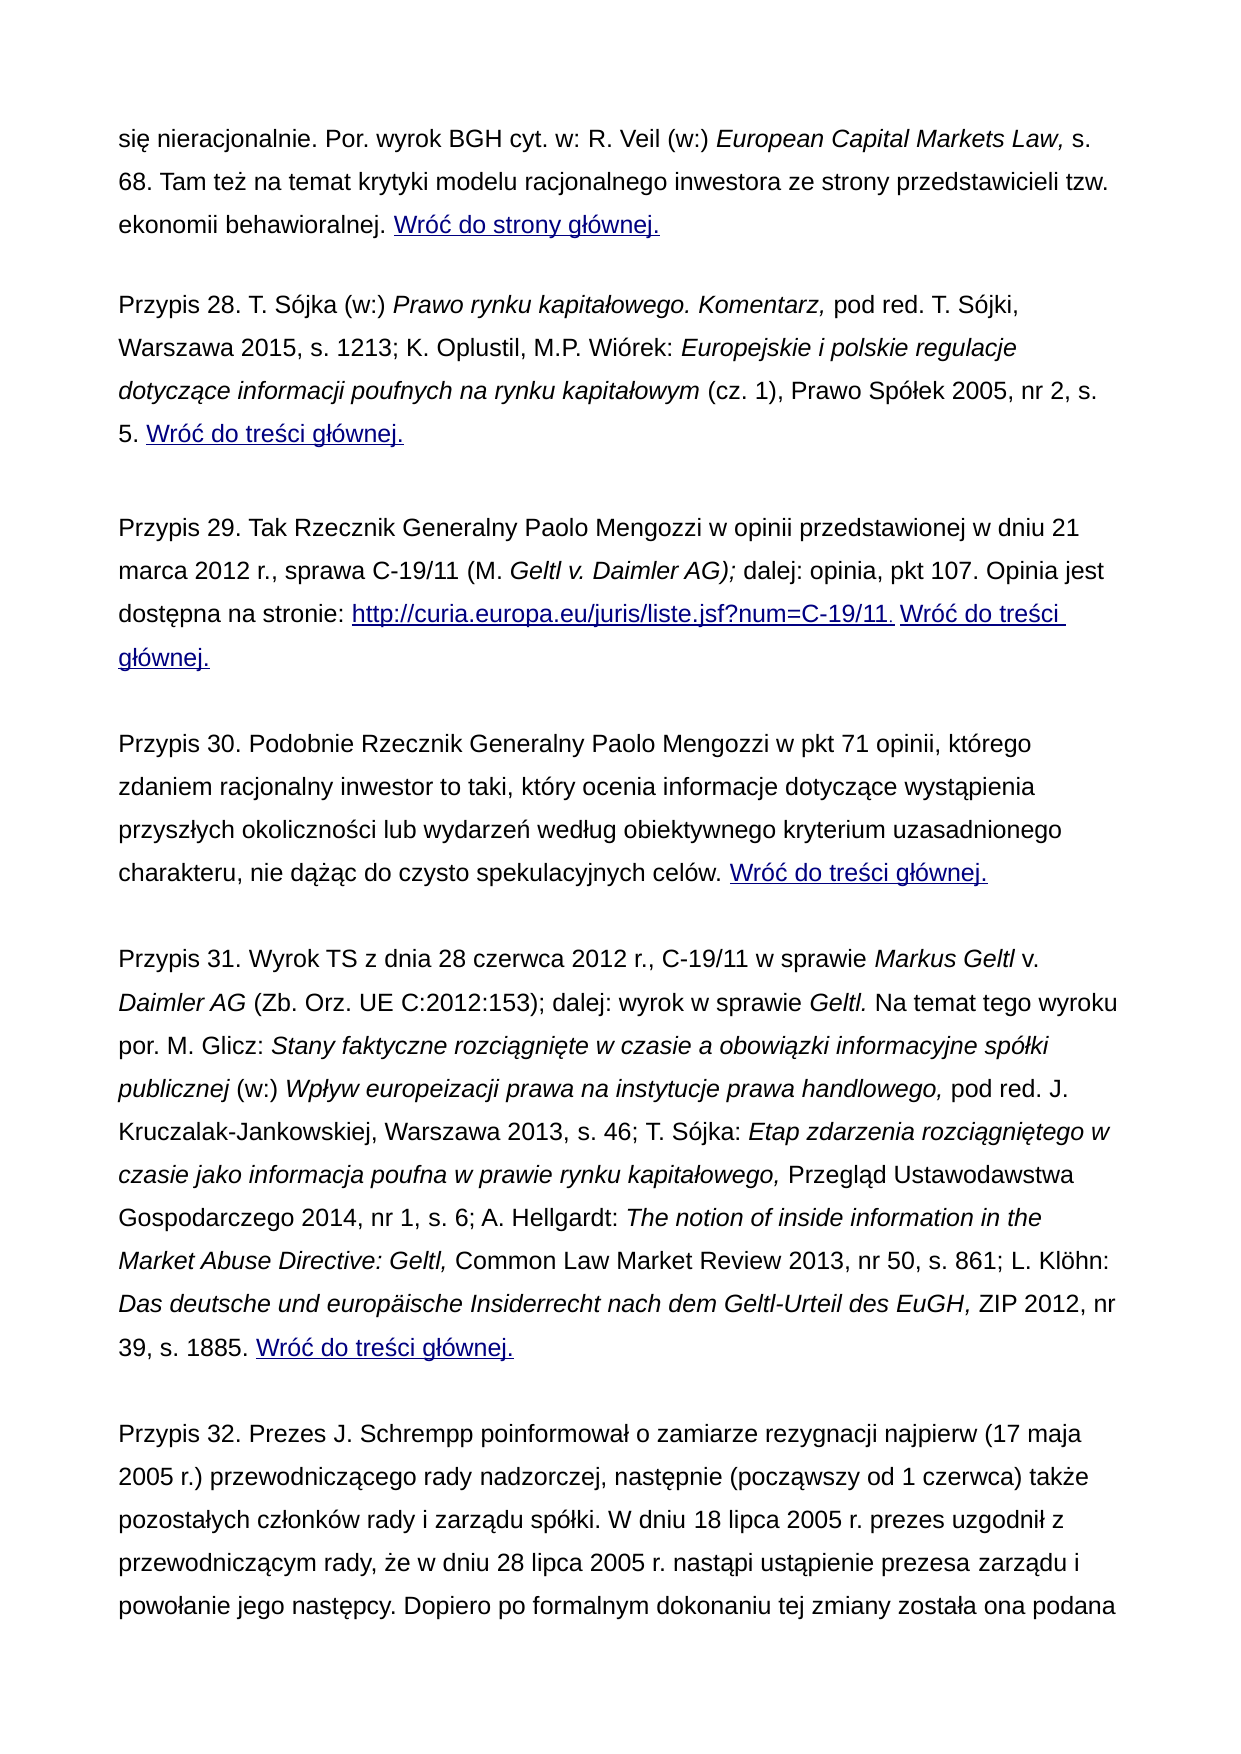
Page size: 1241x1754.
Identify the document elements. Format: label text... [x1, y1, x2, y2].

text Przypis 29. Tak Rzecznik Generalny Paolo Mengozzi w opinii przedstawionej w dniu 21 marca 2012 r., sprawa C-19/11 (M. Geltl v. Daimler AG); dalej: opinia, pkt 107. Opinia jest dostępna na stronie: http://curia.europa.eu/juris/liste.jsf?num=C-19/11. Wróć do treści głównej. [118, 513, 1122, 671]
text Przypis 30. Podobnie Rzecznik Generalny Paolo Mengozzi w pkt 71 opinii, którego zdaniem racjonalny inwestor to taki, który ocenia informacje dotyczące wystąpienia przyszłych okoliczności lub wydarzeń według obiektywnego kryterium uzasadnionego charakteru, nie dążąc do czysto spekulacyjnych celów. Wróć do treści głównej. [118, 729, 1122, 887]
text Przypis 32. Prezes J. Schrempp poinformował o zamiarze rezygnacji najpierw (17 maja 2005 r.) przewodniczącego rady nadzorczej, następnie (począwszy od 1 czerwca) także pozostałych członków rady i zarządu spółki. W dniu 18 lipca 2005 r. prezes uzgodnił z przewodniczącym rady, że w dniu 28 lipca 2005 r. nastąpi ustąpienie prezesa zarządu i powołanie jego następcy. Dopiero po formalnym dokonaniu tej zmiany została ona podana [118, 1419, 1122, 1620]
text się nieracjonalnie. Por. wyrok BGH cyt. w: R. Veil (w:) European Capital Markets Law, s. 68. Tam też na temat krytyki modelu racjonalnego inwestora ze strony przedstawicieli tzw. ekonomii behawioralnej. Wróć do strony głównej. [118, 124, 1122, 239]
text Przypis 28. T. Sójka (w:) Prawo rynku kapitałowego. Komentarz, pod red. T. Sójki, Warszawa 2015, s. 1213; K. Oplustil, M.P. Wiórek: Europejskie i polskie regulacje dotyczące informacji poufnych na rynku kapitałowym (cz. 1), Prawo Spółek 2005, nr 2, s. 5. Wróć do treści głównej. [118, 289, 1122, 448]
text Przypis 31. Wyrok TS z dnia 28 czerwca 2012 r., C-19/11 w sprawie Markus Geltl v. Daimler AG (Zb. Orz. UE C:2012:153); dalej: wyrok w sprawie Geltl. Na temat tego wyroku por. M. Glicz: Stany faktyczne rozciągnięte w czasie a obowiązki informacyjne spółki publicznej (w:) Wpływ europeizacji prawa na instytucje prawa handlowego, pod red. J. Kruczalak-Jankowskiej, Warszawa 2013, s. 46; T. Sójka: Etap zdarzenia rozciągniętego w czasie jako informacja poufna w prawie rynku kapitałowego, Przegląd Ustawodawstwa Gospodarczego 2014, nr 1, s. 6; A. Hellgardt: The notion of inside information in the Market Abuse Directive: Geltl, Common Law Market Review 2013, nr 50, s. 861; L. Klöhn: Das deutsche und europäische Insiderrecht nach dem Geltl-Urteil des EuGH, ZIP 2012, nr 39, s. 1885. Wróć do treści głównej. [118, 944, 1122, 1361]
